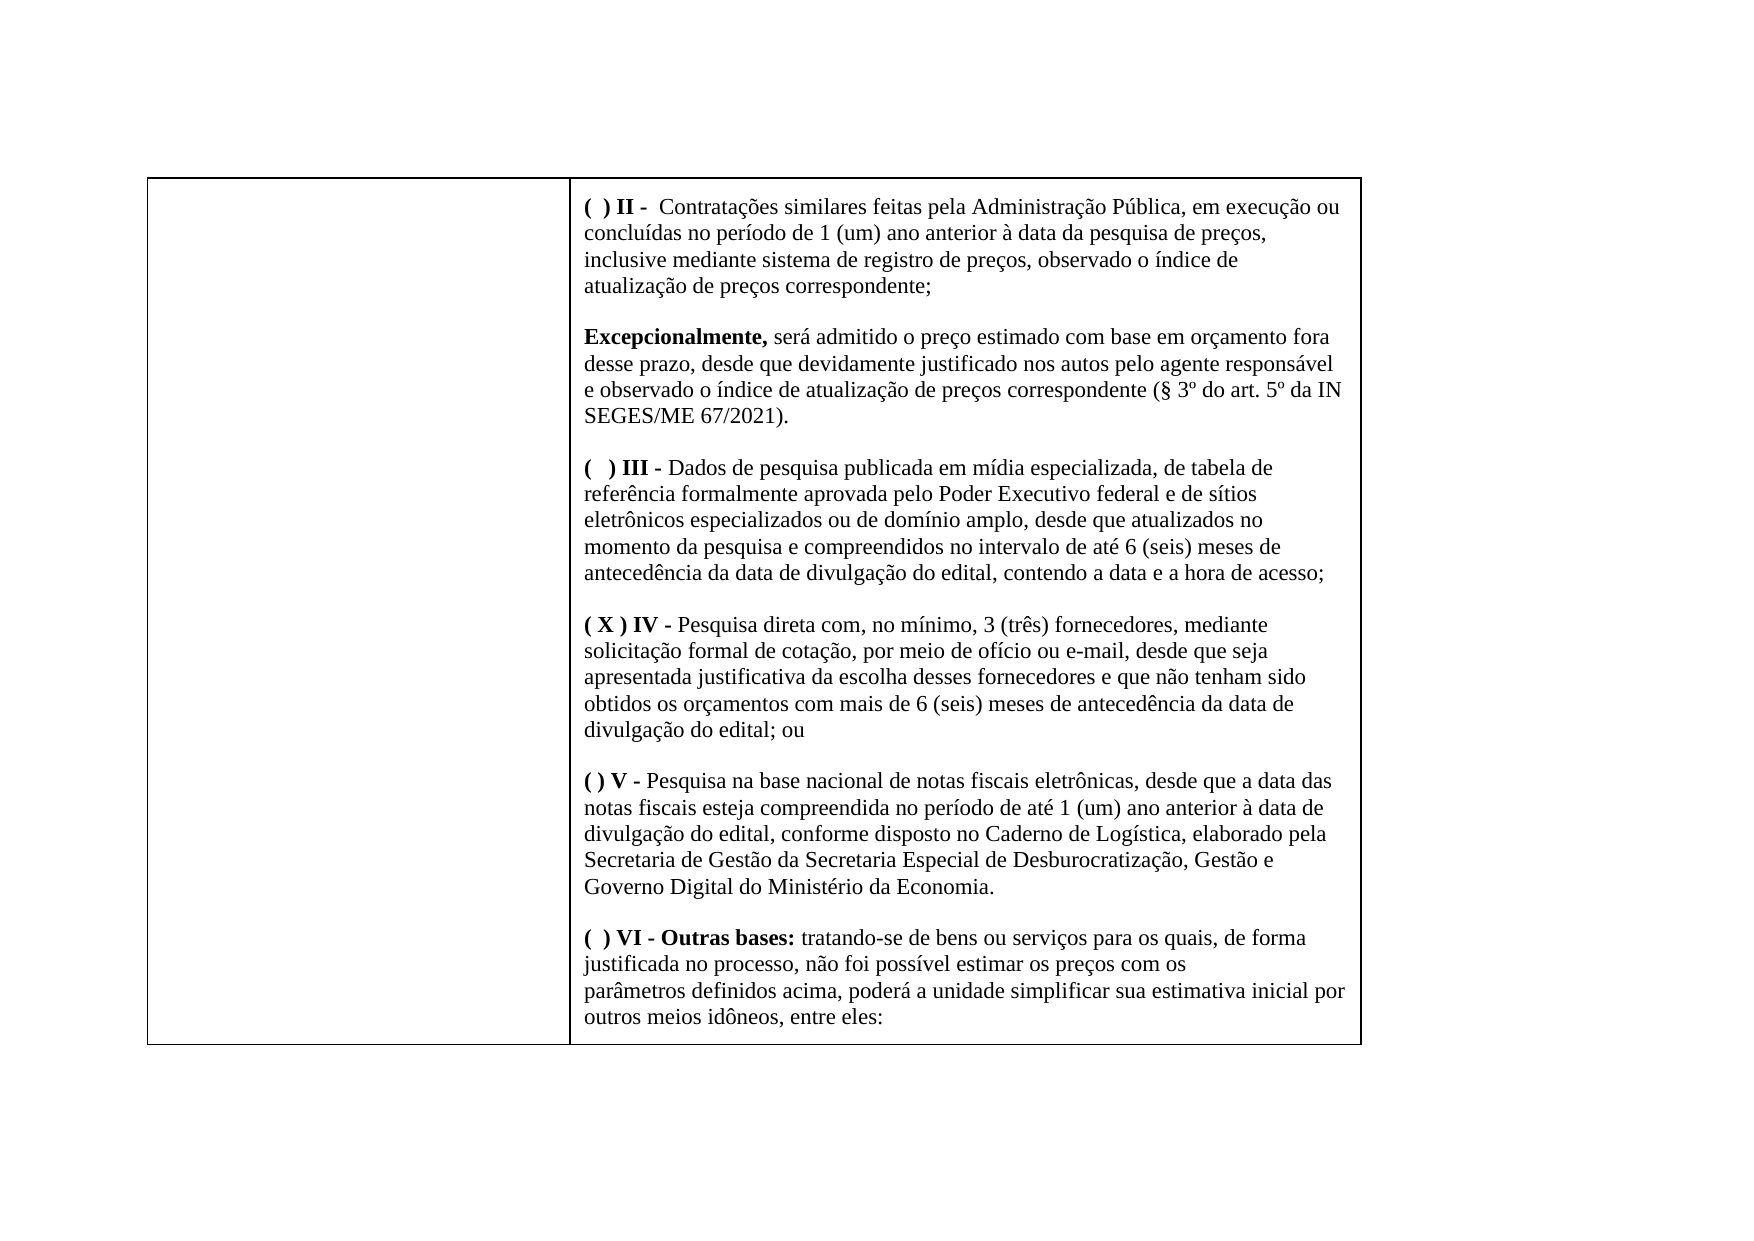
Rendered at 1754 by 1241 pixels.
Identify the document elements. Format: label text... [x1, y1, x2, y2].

table_cell ( ) II - Contratações similares feitas pela Administração Pública, em execução ou concluídas no período de 1 (um) ano anterior à data da pesquisa de preços, inclusive mediante sistema de registro de preços, observado o índice de atualização de preços correspondente; Excepcionalmente, será admitido o preço estimado com base em orçamento fora desse prazo, desde que devidamente justificado nos autos pelo agente responsável e observado o índice de atualização de preços correspondente (§ 3º do art. 5º da IN SEGES/ME 67/2021). ( ) III - Dados de pesquisa publicada em mídia especializada, de tabela de referência formalmente aprovada pelo Poder Executivo federal e de sítios eletrônicos especializados ou de domínio amplo, desde que atualizados no momento da pesquisa e compreendidos no intervalo de até 6 (seis) meses de antecedência da data de divulgação do edital, contendo a data e a hora de acesso; ( X ) IV - Pesquisa direta com, no mínimo, 3 (três) fornecedores, mediante solicitação formal de cotação, por meio de ofício ou e-mail, desde que seja apresentada justificativa da escolha desses fornecedores e que não tenham sido obtidos os orçamentos com mais de 6 (seis) meses de antecedência da data de divulgação do edital; ou ( ) V - Pesquisa na base nacional de notas fiscais eletrônicas, desde que a data das notas fiscais esteja compreendida no período de até 1 (um) ano anterior à data de divulgação do edital, conforme disposto no Caderno de Logística, elaborado pela Secretaria de Gestão da Secretaria Especial de Desburocratização, Gestão e Governo Digital do Ministério da Economia. ( ) VI - Outras bases: tratando-se de bens ou serviços para os quais, de forma justificada no processo, não foi possível estimar os preços com os parâmetros definidos acima, poderá a unidade simplificar sua estimativa inicial por outros meios idôneos, entre eles: [571, 179, 1360, 1044]
table_cell [148, 179, 569, 1044]
